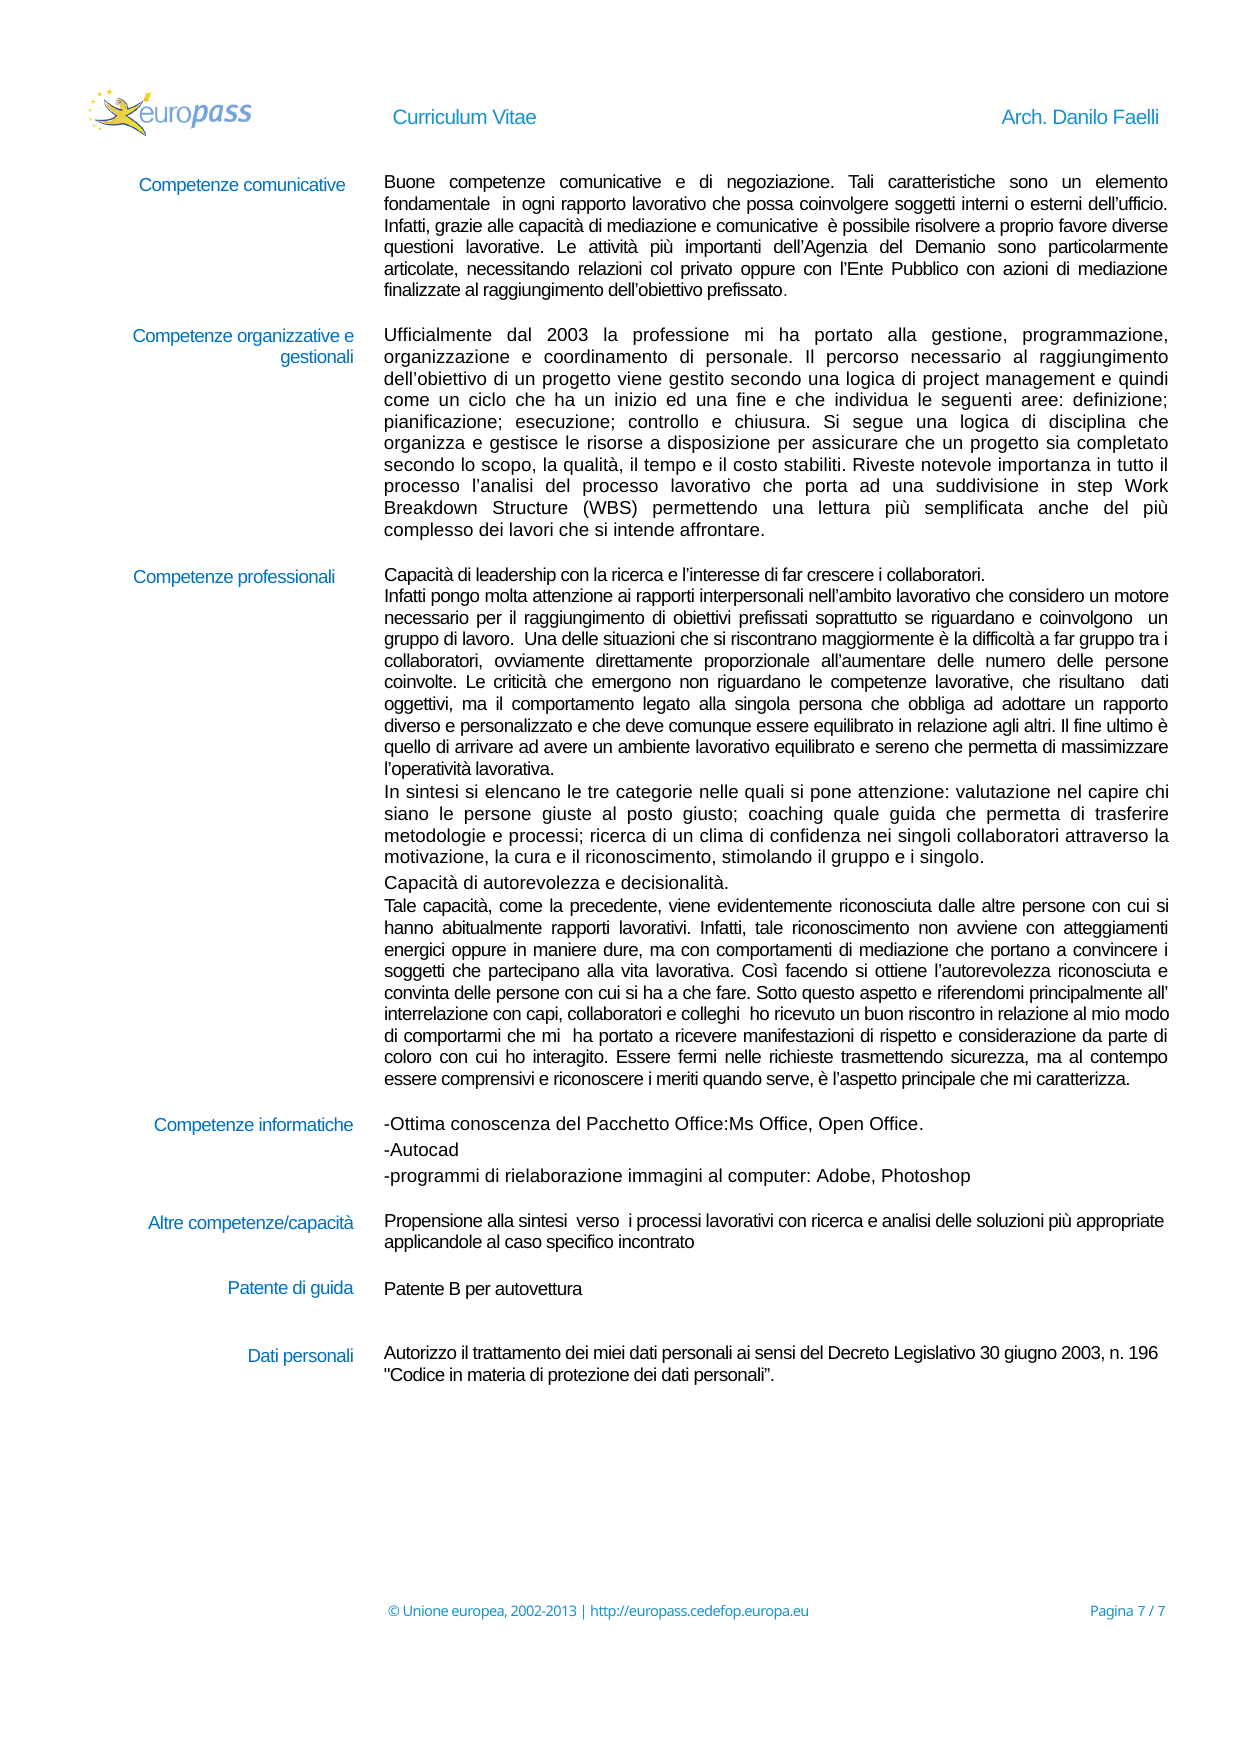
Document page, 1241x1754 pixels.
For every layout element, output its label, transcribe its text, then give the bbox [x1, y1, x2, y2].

table_header Patente B per autovettura [384, 1274, 1169, 1299]
table_header Propensione alla sintesi verso i processi lavorativi con ricerca e analisi delle soluzioni più appropriate applicandole al caso specifico incontrato [384, 1210, 1169, 1253]
table_header [384, 1407, 1169, 1428]
table_header Competenze professionali [89, 564, 384, 1089]
table_header Competenze informatiche [89, 1111, 384, 1188]
table_cell Autorizzo il trattamento dei miei dati personali ai sensi del Decreto Legislativo 30 giugno 2003, n. 196 "Codice in materia di protezione dei dati personali”. [384, 1342, 1169, 1385]
table_header Capacità di leadership con la ricerca e l’interesse di far crescere i collaboratori. Infatti pongo molta attenzione ai rapporti interpersonali nell’ambito lavorativo che considero un motore necessario per il raggiungimento di obiettivi prefissati soprattutto se riguardano e coinvolgono un gruppo di lavoro. Una delle situazioni che si riscontrano maggiormente è la difficoltà a far gruppo tra i collaboratori, ovviamente direttamente proporzionale all’aumentare delle numero delle persone coinvolte. Le criticità che emergono non riguardano le competenze lavorative, che risultano dati oggettivi, ma il comportamento legato alla singola persona che obbliga ad adottare un rapporto diverso e personalizzato e che deve comunque essere equilibrato in relazione agli altri. Il fine ultimo è quello di arrivare ad avere un ambiente lavorativo equilibrato e sereno che permetta di massimizzare l’operatività lavorativa. In sintesi si elencano le tre categorie nelle quali si pone attenzione: valutazione nel capire chi siano le persone giuste al posto giusto; coaching quale guida che permetta di trasferire metodologie e processi; ricerca di un clima di confidenza nei singoli collaboratori attraverso la motivazione, la cura e il riconoscimento, stimolando il gruppo e i singolo. Capacità di autorevolezza e decisionalità. Tale capacità, come la precedente, viene evidentemente riconosciuta dalle altre persone con cui si hanno abitualmente rapporti lavorativi. Infatti, tale riconoscimento non avviene con atteggiamenti energici oppure in maniere dure, ma con comportamenti di mediazione che portano a convincere i soggetti che partecipano alla vita lavorativa. Così facendo si ottiene l’autorevolezza riconosciuta e convinta delle persone con cui si ha a che fare. Sotto questo aspetto e riferendomi principalmente all’ interrelazione con capi, collaboratori e colleghi ho ricevuto un buon riscontro in relazione al mio modo di comportarmi che mi ha portato a ricevere manifestazioni di rispetto e considerazione da parte di coloro con cui ho interagito. Essere fermi nelle richieste trasmettendo sicurezza, ma al contempo essere comprensivi e riconoscere i meriti quando serve, è l’aspetto principale che mi caratterizza. [384, 564, 1169, 1089]
table_header Competenze organizzative e gestionali [89, 322, 384, 542]
table_header Patente di guida [89, 1274, 384, 1299]
table_header Competenze comunicative [89, 171, 384, 301]
table_cell Dati personali [89, 1342, 384, 1385]
table_header [384, 1320, 1169, 1342]
table_header Buone competenze comunicative e di negoziazione. Tali caratteristiche sono un elemento fondamentale in ogni rapporto lavorativo che possa coinvolgere soggetti interni o esterni dell’ufficio. Infatti, grazie alle capacità di mediazione e comunicative è possibile risolvere a proprio favore diverse questioni lavorative. Le attività più importanti dell’Agenzia del Demanio sono particolarmente articolate, necessitando relazioni col privato oppure con l’Ente Pubblico con azioni di mediazione finalizzate al raggiungimento dell’obiettivo prefissato. [384, 171, 1169, 301]
table_header [89, 1407, 384, 1428]
table_header Altre competenze/capacità [89, 1210, 384, 1253]
table_header Ufficialmente dal 2003 la professione mi ha portato alla gestione, programmazione, organizzazione e coordinamento di personale. Il percorso necessario al raggiungimento dell’obiettivo di un progetto viene gestito secondo una logica di project management e quindi come un ciclo che ha un inizio ed una fine e che individua le seguenti aree: definizione; pianificazione; esecuzione; controllo e chiusura. Si segue una logica di disciplina che organizza e gestisce le risorse a disposizione per assicurare che un progetto sia completato secondo lo scopo, la qualità, il tempo e il costo stabiliti. Riveste notevole importanza in tutto il processo l’analisi del processo lavorativo che porta ad una suddivisione in step Work Breakdown Structure (WBS) permettendo una lettura più semplificata anche del più complesso dei lavori che si intende affrontare. [384, 322, 1169, 542]
table_header -Ottima conoscenza del Pacchetto Office:Ms Office, Open Office. -Autocad -programmi di rielaborazione immagini al computer: Adobe, Photoshop [384, 1111, 1169, 1188]
table_header [89, 1320, 384, 1342]
